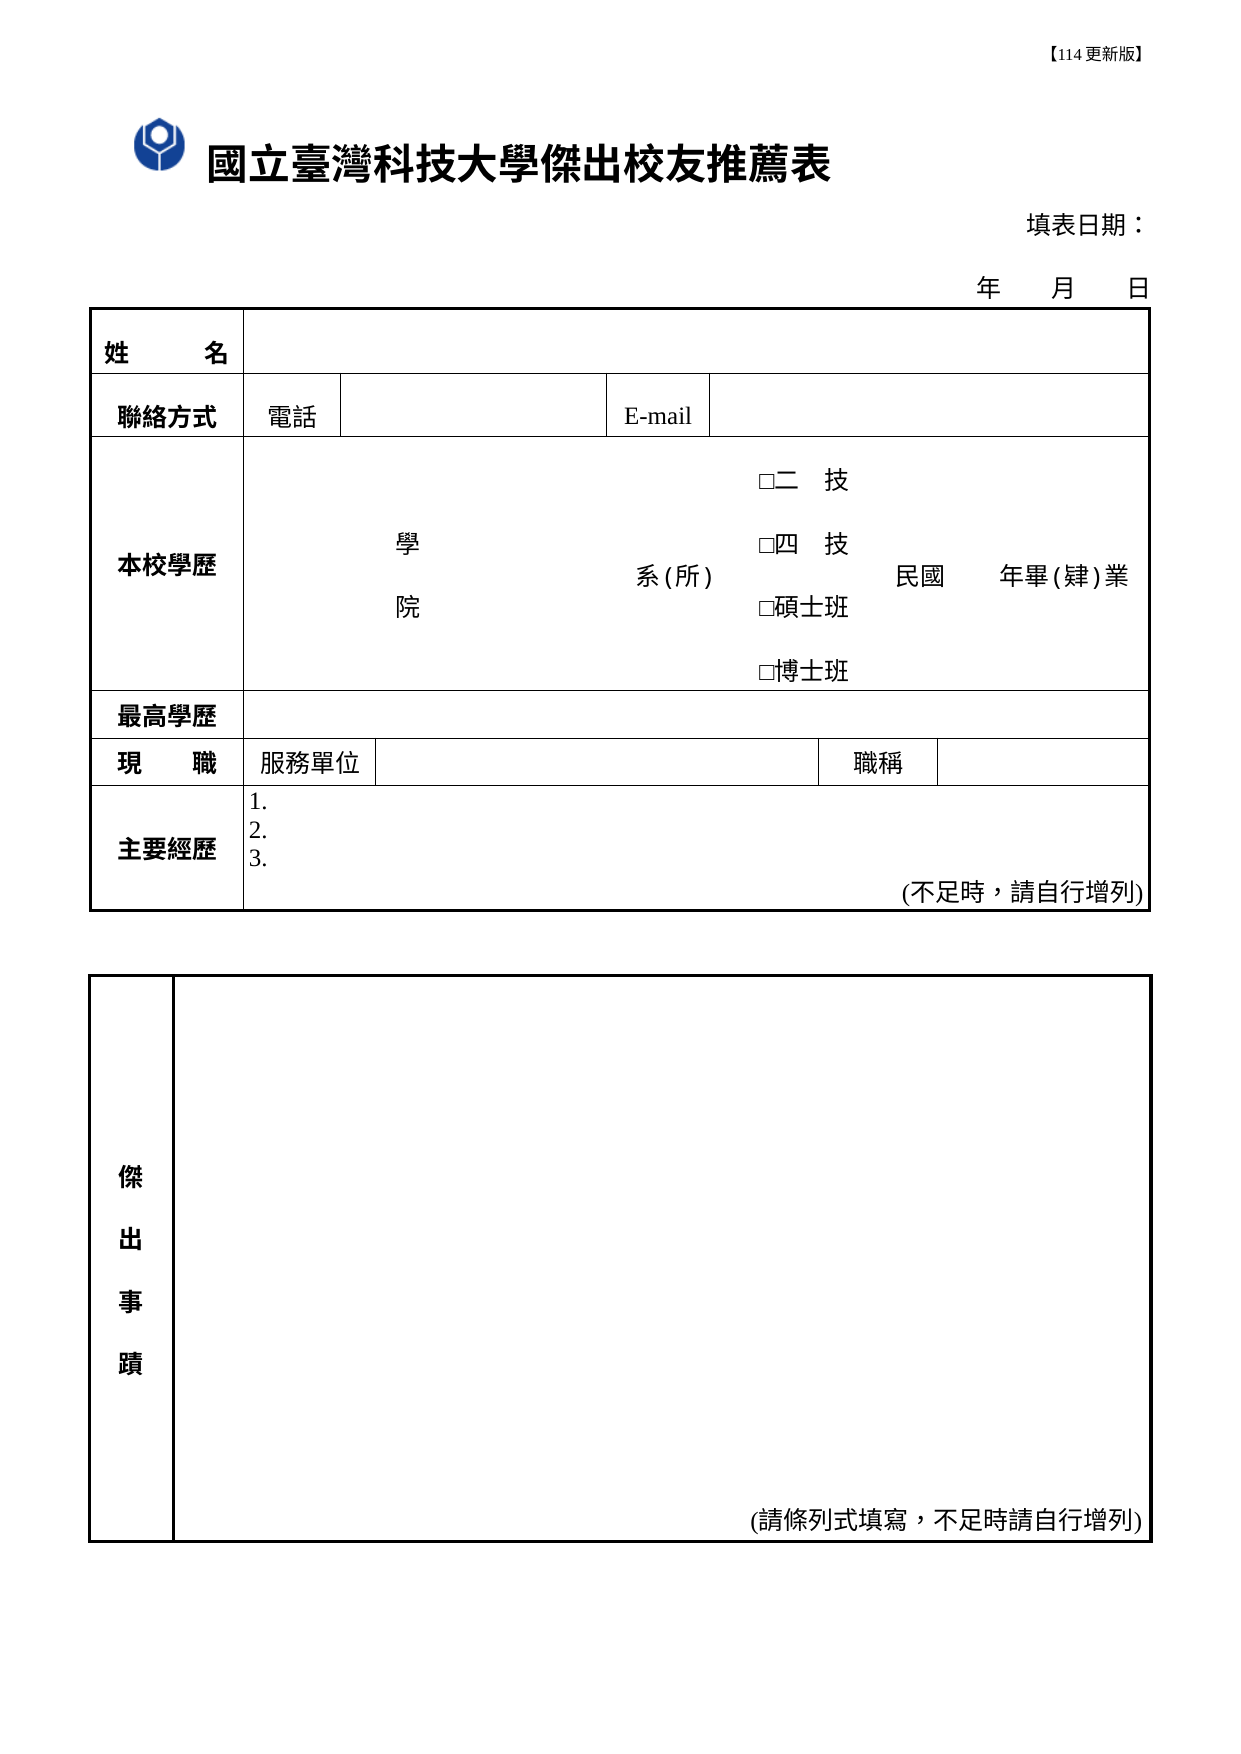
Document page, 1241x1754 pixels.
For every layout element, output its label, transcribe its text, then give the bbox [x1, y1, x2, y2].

text 國立臺灣科技大學傑出校友推薦表 [207, 119, 1122, 182]
table_cell [966, 627, 996, 690]
table_cell 最高學歷 [92, 691, 243, 738]
table_cell E-mail [607, 374, 709, 436]
table_cell 主要經歷 [92, 786, 243, 908]
table_cell 現 職 [92, 739, 243, 785]
table_cell [710, 374, 1148, 436]
table_cell 聯絡方式 [92, 374, 243, 436]
table_cell [966, 500, 996, 563]
table_header (請條列式填寫，不足時請自行增列) [175, 977, 1149, 1540]
table_header [244, 310, 1148, 373]
table_header 傑 出 事 蹟 [91, 977, 172, 1540]
table_cell □四 技 [730, 500, 878, 563]
table_cell [966, 563, 996, 627]
table_cell [244, 691, 1148, 738]
table_cell [244, 437, 376, 690]
table_cell 本校學歷 [92, 437, 243, 690]
table_cell 職稱 [819, 739, 937, 785]
table_cell [376, 739, 818, 785]
table_cell 民國 [878, 437, 966, 690]
table_cell 服務單位 [244, 739, 375, 785]
table_cell [966, 437, 996, 500]
table_cell 1. 2. 3. (不足時，請自行增列) [244, 786, 1148, 908]
table_cell □碩士班 [730, 563, 878, 627]
table_cell □二 技 [730, 437, 878, 500]
table_cell 年畢(肄)業 [996, 437, 1148, 690]
table_cell 電話 [244, 374, 340, 436]
table_header 姓 名 [92, 310, 243, 373]
table_cell [341, 374, 606, 436]
table_cell [938, 739, 1148, 785]
table_cell □博士班 [730, 627, 878, 690]
table_cell [435, 437, 627, 690]
table_cell 系(所) [627, 437, 730, 690]
table_cell 學院 [376, 437, 435, 690]
text 填表日期： 年 月 日 [89, 182, 1152, 307]
